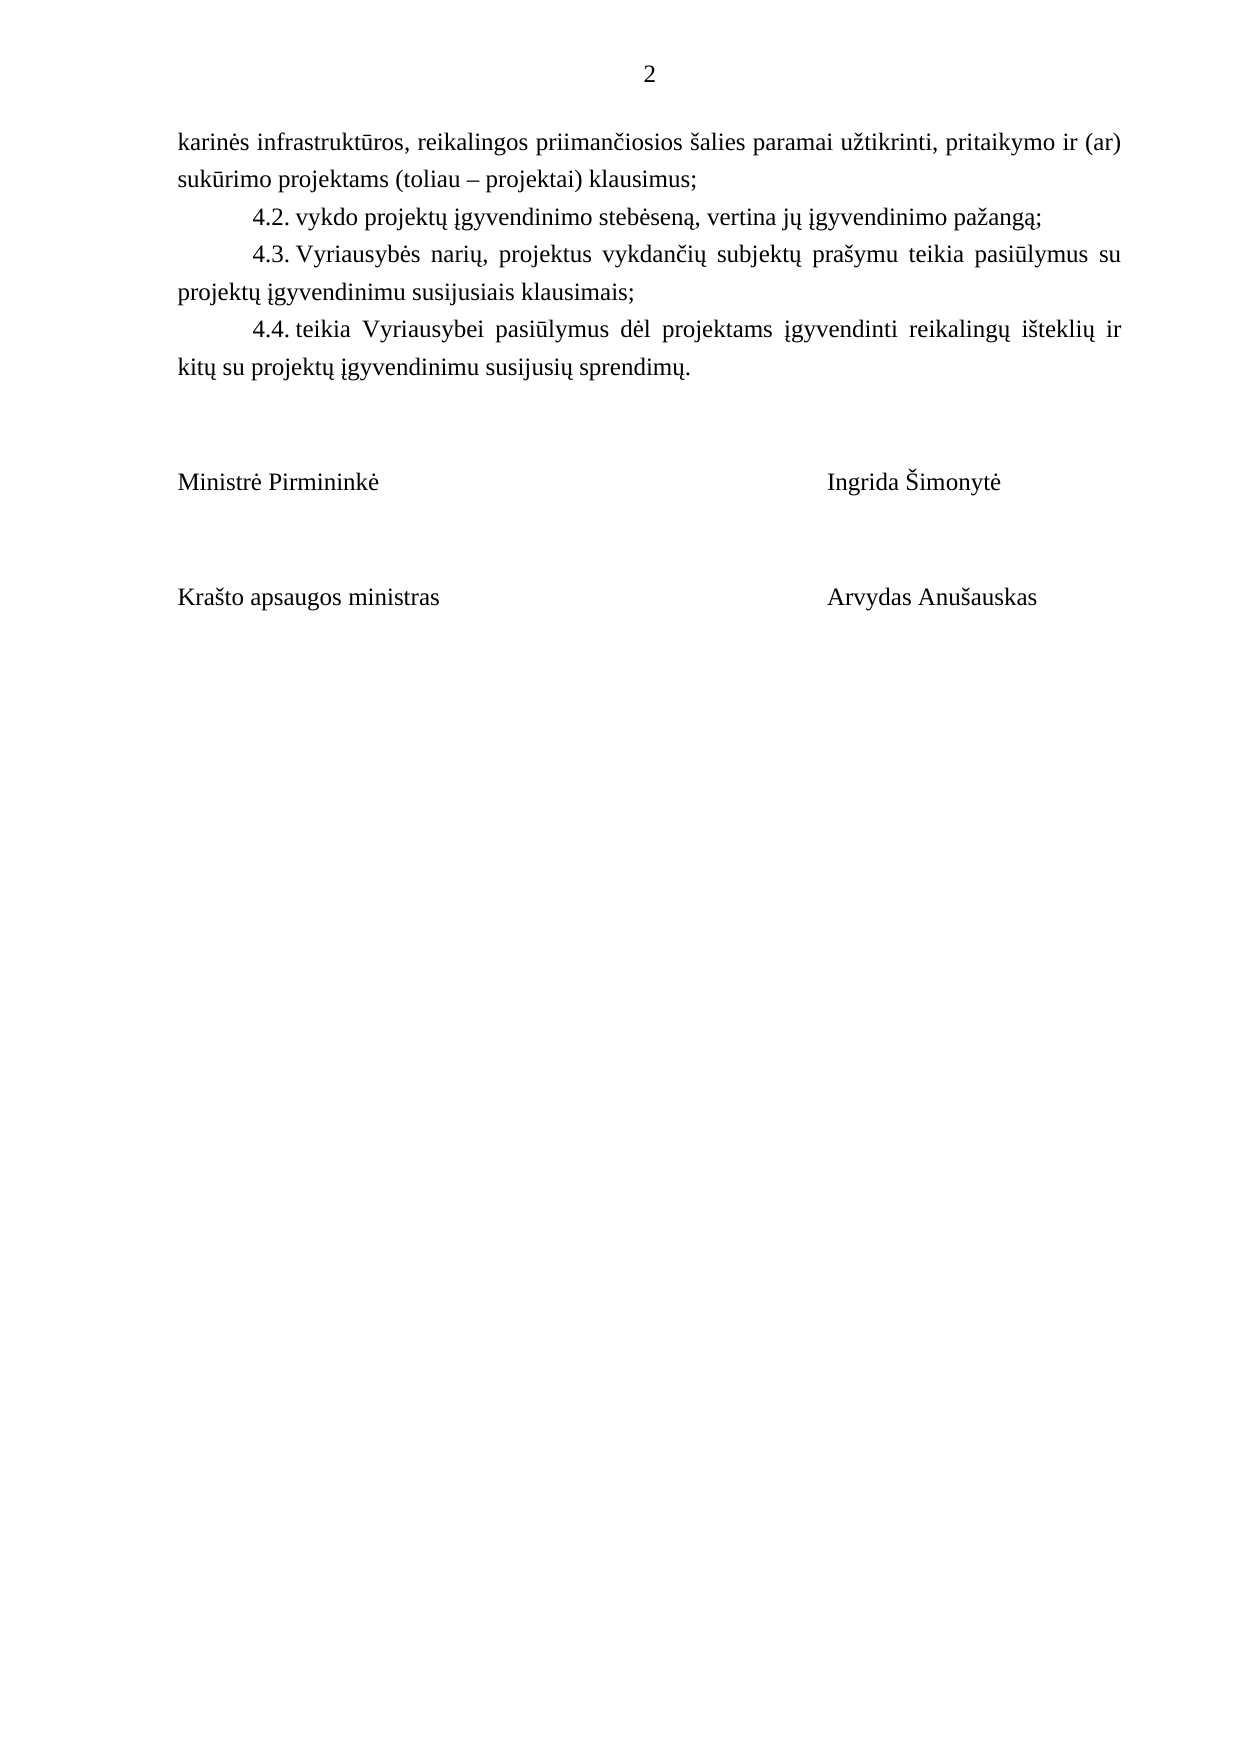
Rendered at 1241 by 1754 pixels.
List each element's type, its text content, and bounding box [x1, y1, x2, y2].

text Ministrė Pirmininkė Ingrida Šimonytė [177, 467, 1122, 496]
text 4.3. Vyriausybės narių, projektus vykdančių subjektų prašymu teikia pasiūlymus su projektų įgyvendinimu susijusiais klausimais; [177, 231, 1122, 306]
text Krašto apsaugos ministras Arvydas Anušauskas [177, 582, 1122, 611]
text 4.2. vykdo projektų įgyvendinimo stebėseną, vertina jų įgyvendinimo pažangą; [177, 193, 1122, 231]
text 4.4. teikia Vyriausybei pasiūlymus dėl projektams įgyvendinti reikalingų išteklių ir kitų su projektų įgyvendinimu susijusių sprendimų. [177, 306, 1122, 381]
text karinės infrastruktūros, reikalingos priimančiosios šalies paramai užtikrinti, pritaikymo ir (ar) sukūrimo projektams (toliau – projektai) klausimus; [177, 118, 1122, 193]
